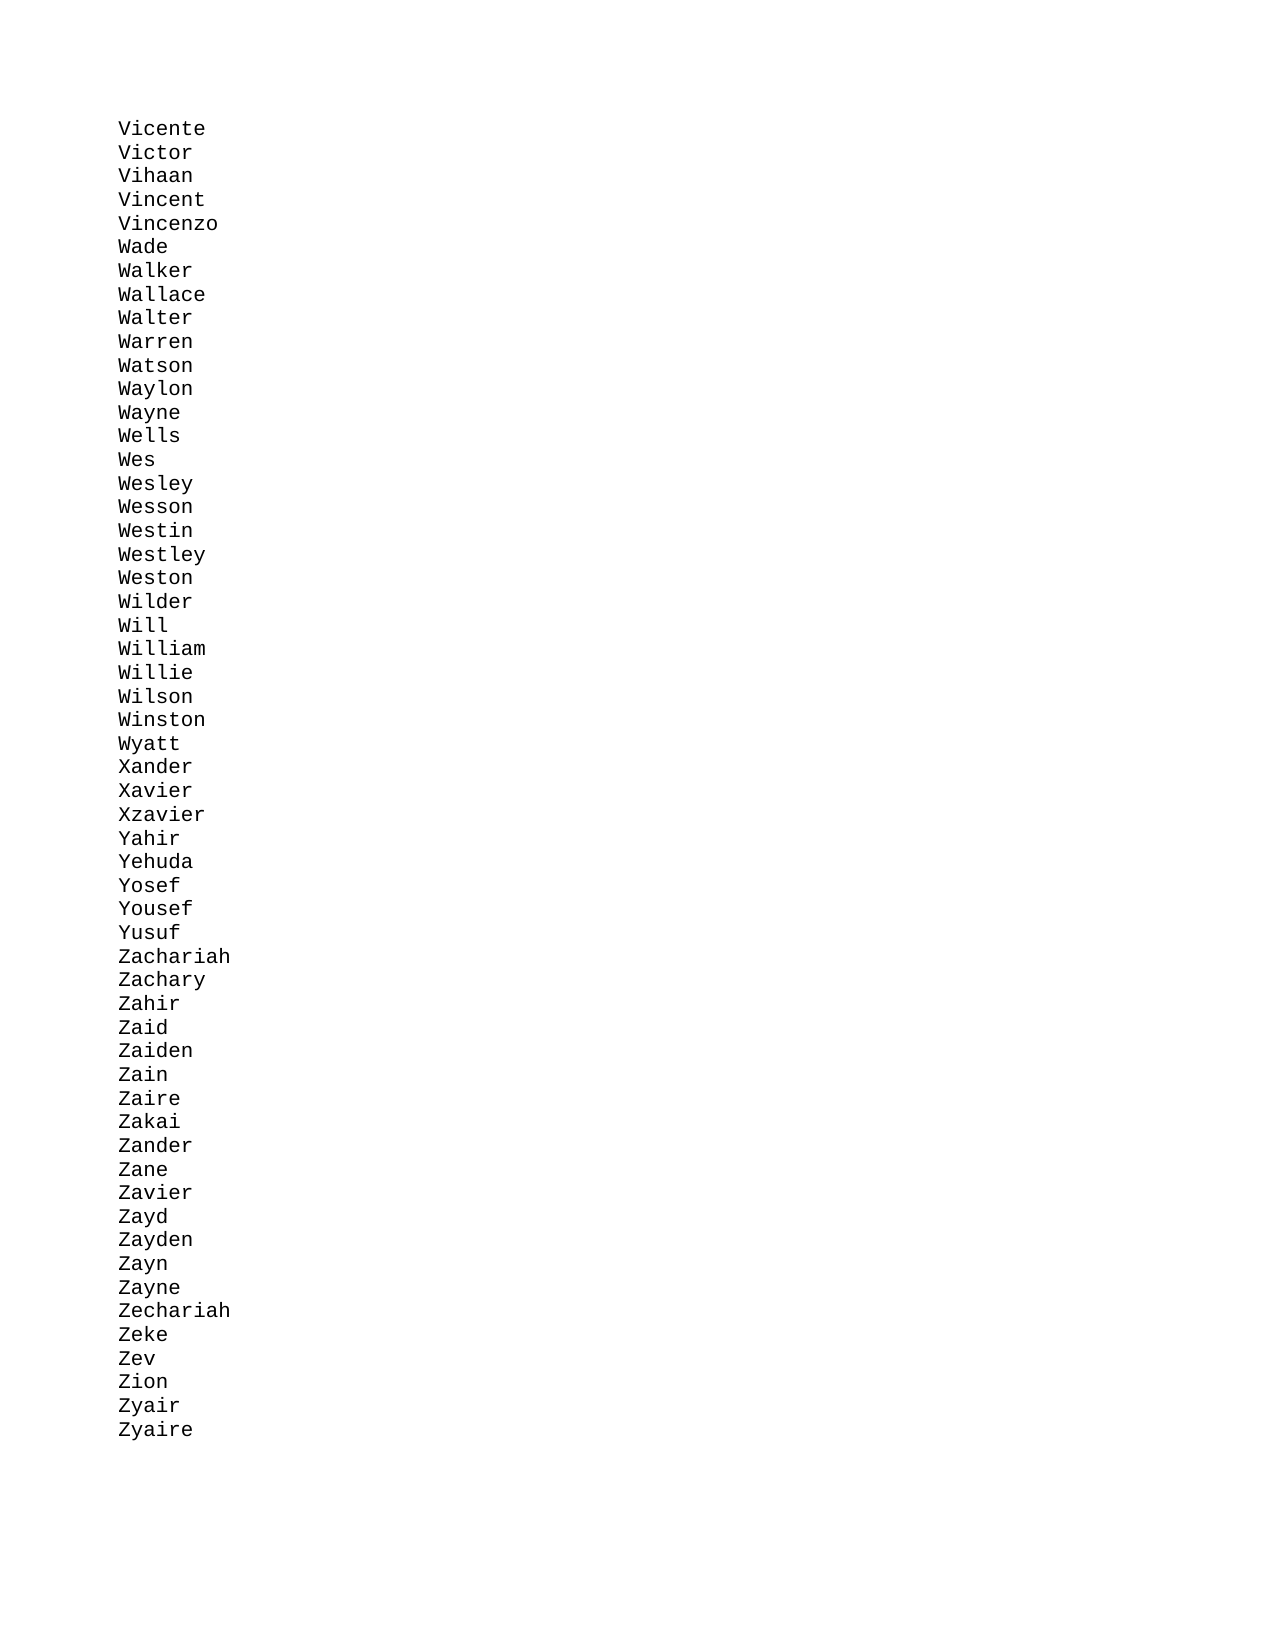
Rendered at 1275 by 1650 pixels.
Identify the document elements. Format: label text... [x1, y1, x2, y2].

text Zeke [118, 1324, 1157, 1348]
text Vihaan [118, 165, 1157, 189]
text Yousef [118, 898, 1157, 922]
text Weston [118, 567, 1157, 591]
text Wilder [118, 591, 1157, 615]
text Wallace [118, 284, 1157, 307]
text Yehuda [118, 851, 1157, 875]
text Westley [118, 544, 1157, 567]
text Zaid [118, 1017, 1157, 1040]
text Wesley [118, 473, 1157, 496]
text Vicente [118, 118, 1157, 142]
text Zion [118, 1371, 1157, 1395]
text Will [118, 615, 1157, 638]
text Zyaire [118, 1419, 1157, 1442]
text Zachary [118, 969, 1157, 993]
text Victor [118, 142, 1157, 165]
text Zayd [118, 1206, 1157, 1229]
text Zayne [118, 1277, 1157, 1300]
text Zander [118, 1135, 1157, 1158]
text Zahir [118, 993, 1157, 1017]
text Zayden [118, 1229, 1157, 1253]
text Wade [118, 236, 1157, 260]
text Xander [118, 757, 1157, 780]
text William [118, 638, 1157, 662]
text Yahir [118, 827, 1157, 851]
text Wilson [118, 686, 1157, 709]
text Wayne [118, 402, 1157, 426]
text Zaire [118, 1088, 1157, 1111]
text Walter [118, 307, 1157, 331]
text Xavier [118, 780, 1157, 804]
text Zane [118, 1158, 1157, 1182]
text Zechariah [118, 1300, 1157, 1324]
text Watson [118, 354, 1157, 378]
text Zyair [118, 1395, 1157, 1419]
text Vincenzo [118, 213, 1157, 236]
text Waylon [118, 378, 1157, 402]
text Xzavier [118, 804, 1157, 827]
text Winston [118, 709, 1157, 733]
text Zain [118, 1064, 1157, 1088]
text Zachariah [118, 946, 1157, 969]
text Wes [118, 449, 1157, 473]
text Zavier [118, 1182, 1157, 1206]
text Yosef [118, 875, 1157, 898]
text Zev [118, 1348, 1157, 1371]
text Walker [118, 260, 1157, 284]
text Westin [118, 520, 1157, 544]
text Yusuf [118, 922, 1157, 946]
text Zakai [118, 1111, 1157, 1135]
text Willie [118, 662, 1157, 686]
text Zaiden [118, 1040, 1157, 1064]
text Wesson [118, 496, 1157, 520]
text Vincent [118, 189, 1157, 213]
text Zayn [118, 1253, 1157, 1277]
text Warren [118, 331, 1157, 354]
text Wells [118, 426, 1157, 449]
text Wyatt [118, 733, 1157, 757]
